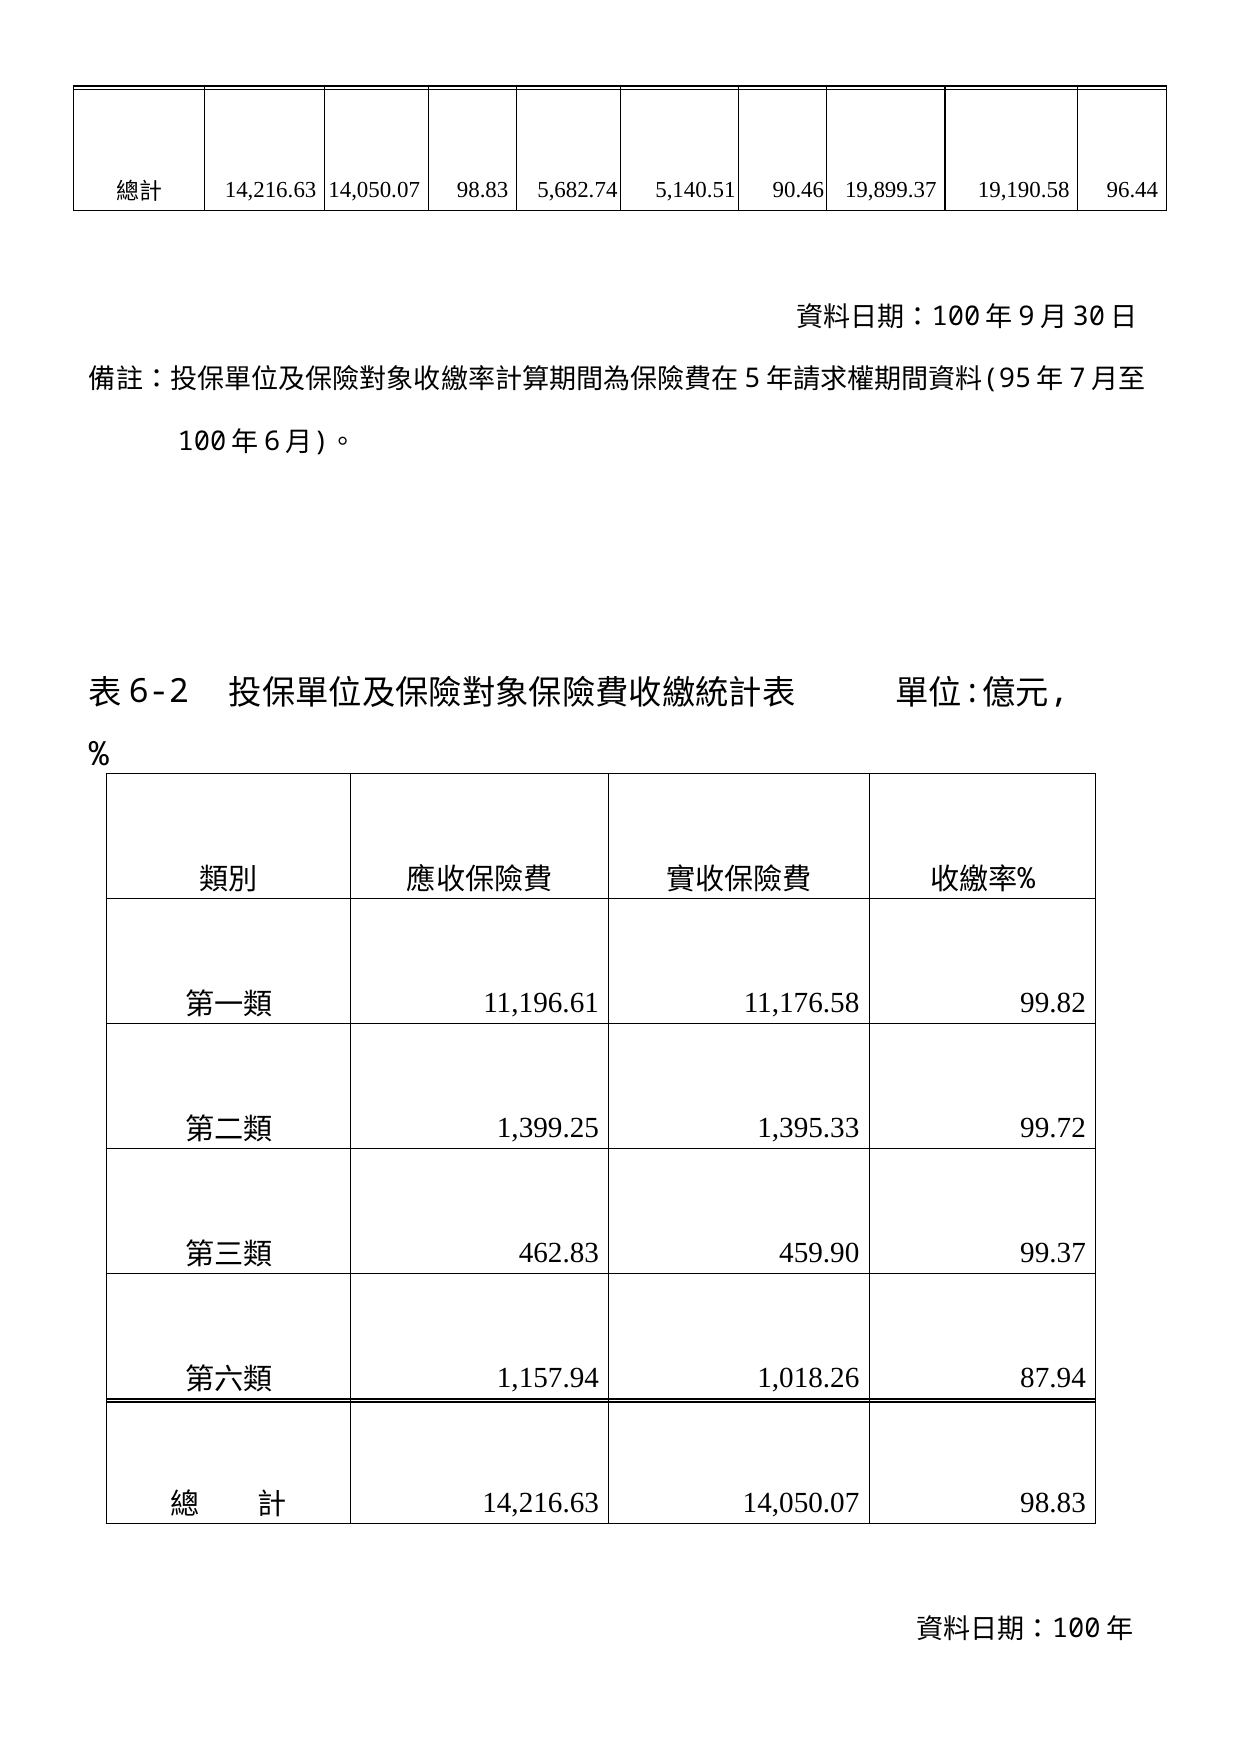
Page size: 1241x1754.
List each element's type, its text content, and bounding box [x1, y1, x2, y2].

table_cell 14,050.07 [609, 1403, 869, 1523]
table_cell 14,216.63 [351, 1403, 608, 1523]
table_cell 96.44 [1078, 90, 1166, 210]
table_cell 99.37 [870, 1149, 1095, 1273]
text 資料日期：100年9月30日 [69, 273, 1137, 335]
table_header 類別 [107, 774, 350, 898]
table_cell 5,140.51 [621, 90, 738, 210]
table_cell 19,899.37 [827, 90, 944, 210]
table_cell 第三類 [107, 1149, 350, 1273]
table_cell 98.83 [870, 1403, 1095, 1523]
table_cell 462.83 [351, 1149, 608, 1273]
table_cell 14,050.07 [325, 90, 428, 210]
table_header 收繳率% [870, 774, 1095, 898]
text 備註：投保單位及保險對象收繳率計算期間為保險費在5年請求權期間資料(95年7月至100年6月)。 [89, 335, 1152, 460]
table_header 應收保險費 [351, 774, 608, 898]
table_cell 第二類 [107, 1024, 350, 1148]
table_cell 90.46 [739, 90, 826, 210]
table_cell 第六類 [107, 1274, 350, 1398]
table_cell 14,216.63 [205, 90, 324, 210]
table_cell 總 計 [107, 1403, 350, 1523]
table_cell 19,190.58 [946, 90, 1077, 210]
table_cell 第一類 [107, 899, 350, 1023]
table_cell 11,176.58 [609, 899, 869, 1023]
table_cell 87.94 [870, 1274, 1095, 1398]
table_cell 99.82 [870, 899, 1095, 1023]
text 表6-2 投保單位及保險對象保險費收繳統計表 單位:億元,% [89, 648, 1070, 773]
table_header 實收保險費 [609, 774, 869, 898]
table_cell 5,682.74 [517, 90, 620, 210]
table_cell 總計 [74, 90, 204, 210]
table_cell 99.72 [870, 1024, 1095, 1148]
text 資料日期：100年 [69, 1585, 1152, 1648]
table_cell 1,399.25 [351, 1024, 608, 1148]
table_cell 459.90 [609, 1149, 869, 1273]
table_cell 1,157.94 [351, 1274, 608, 1398]
table_cell 1,395.33 [609, 1024, 869, 1148]
table_cell 11,196.61 [351, 899, 608, 1023]
table_cell 1,018.26 [609, 1274, 869, 1398]
table_cell 98.83 [429, 90, 516, 210]
